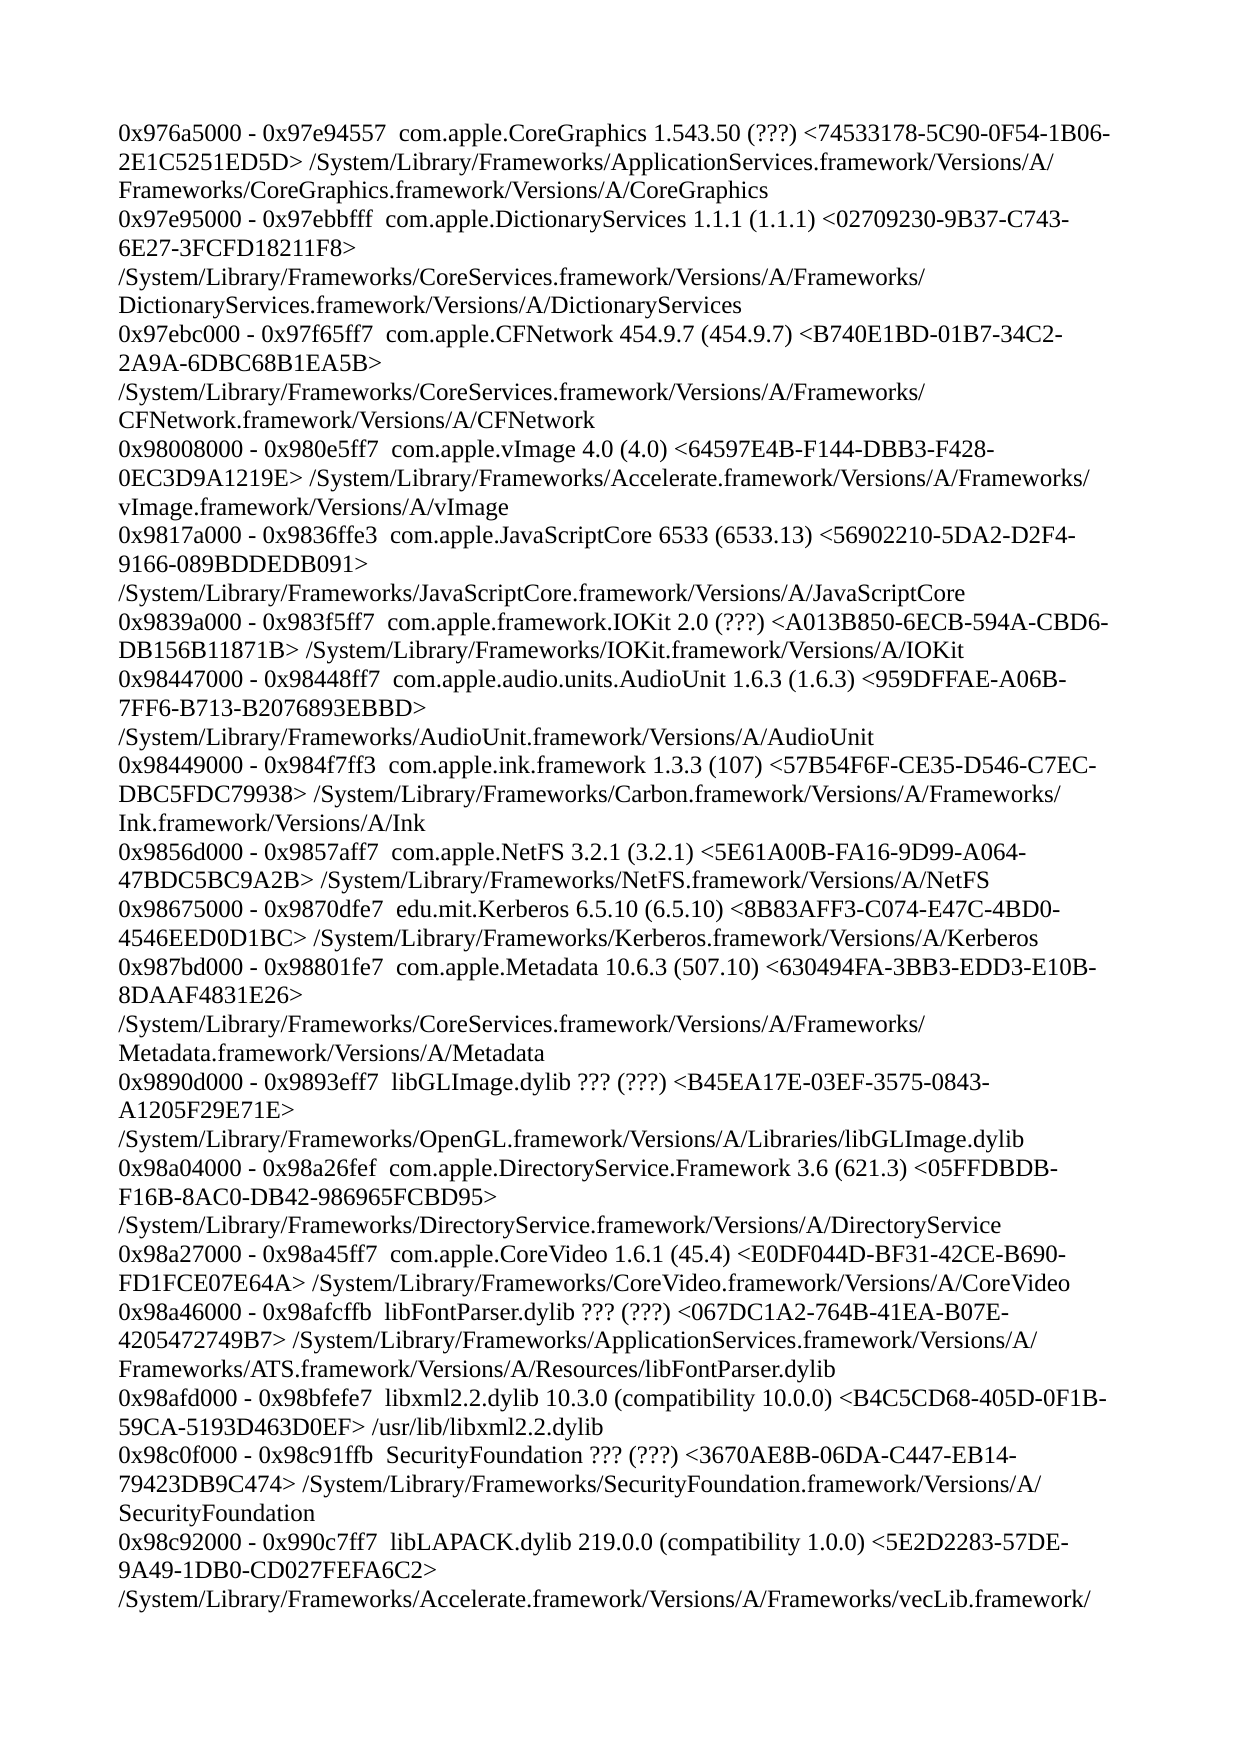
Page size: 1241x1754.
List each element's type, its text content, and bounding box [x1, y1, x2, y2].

text 0x98008000 - 0x980e5ff7 com.apple.vImage 4.0 (4.0) <64597E4B-F144-DBB3-F428-0EC3D9A1219E> /System/Library/Frameworks/Accelerate.framework/Versions/A/Frameworks/vImage.framework/Versions/A/vImage [118, 434, 1122, 521]
text 0x9890d000 - 0x9893eff7 libGLImage.dylib ??? (???) <B45EA17E-03EF-3575-0843-A1205F29E71E> /System/Library/Frameworks/OpenGL.framework/Versions/A/Libraries/libGLImage.dylib [118, 1067, 1122, 1153]
text 0x97e95000 - 0x97ebbfff com.apple.DictionaryServices 1.1.1 (1.1.1) <02709230-9B37-C743-6E27-3FCFD18211F8> /System/Library/Frameworks/CoreServices.framework/Versions/A/Frameworks/DictionaryServices.framework/Versions/A/DictionaryServices [118, 204, 1122, 319]
text 0x9856d000 - 0x9857aff7 com.apple.NetFS 3.2.1 (3.2.1) <5E61A00B-FA16-9D99-A064-47BDC5BC9A2B> /System/Library/Frameworks/NetFS.framework/Versions/A/NetFS [118, 837, 1122, 894]
text 0x98afd000 - 0x98bfefe7 libxml2.2.dylib 10.3.0 (compatibility 10.0.0) <B4C5CD68-405D-0F1B-59CA-5193D463D0EF> /usr/lib/libxml2.2.dylib [118, 1383, 1122, 1441]
text 0x976a5000 - 0x97e94557 com.apple.CoreGraphics 1.543.50 (???) <74533178-5C90-0F54-1B06-2E1C5251ED5D> /System/Library/Frameworks/ApplicationServices.framework/Versions/A/Frameworks/CoreGraphics.framework/Versions/A/CoreGraphics [118, 118, 1122, 204]
text 0x98c0f000 - 0x98c91ffb SecurityFoundation ??? (???) <3670AE8B-06DA-C447-EB14-79423DB9C474> /System/Library/Frameworks/SecurityFoundation.framework/Versions/A/SecurityFoundation [118, 1441, 1122, 1527]
text 0x98a04000 - 0x98a26fef com.apple.DirectoryService.Framework 3.6 (621.3) <05FFDBDB-F16B-8AC0-DB42-986965FCBD95> /System/Library/Frameworks/DirectoryService.framework/Versions/A/DirectoryService [118, 1153, 1122, 1239]
text 0x98447000 - 0x98448ff7 com.apple.audio.units.AudioUnit 1.6.3 (1.6.3) <959DFFAE-A06B-7FF6-B713-B2076893EBBD> /System/Library/Frameworks/AudioUnit.framework/Versions/A/AudioUnit [118, 664, 1122, 751]
text 0x98a46000 - 0x98afcffb libFontParser.dylib ??? (???) <067DC1A2-764B-41EA-B07E-4205472749B7> /System/Library/Frameworks/ApplicationServices.framework/Versions/A/Frameworks/ATS.framework/Versions/A/Resources/libFontParser.dylib [118, 1297, 1122, 1383]
text 0x98c92000 - 0x990c7ff7 libLAPACK.dylib 219.0.0 (compatibility 1.0.0) <5E2D2283-57DE-9A49-1DB0-CD027FEFA6C2> /System/Library/Frameworks/Accelerate.framework/Versions/A/Frameworks/vecLib.framework/ [118, 1527, 1122, 1613]
text 0x97ebc000 - 0x97f65ff7 com.apple.CFNetwork 454.9.7 (454.9.7) <B740E1BD-01B7-34C2-2A9A-6DBC68B1EA5B> /System/Library/Frameworks/CoreServices.framework/Versions/A/Frameworks/CFNetwork.framework/Versions/A/CFNetwork [118, 319, 1122, 434]
text 0x98675000 - 0x9870dfe7 edu.mit.Kerberos 6.5.10 (6.5.10) <8B83AFF3-C074-E47C-4BD0-4546EED0D1BC> /System/Library/Frameworks/Kerberos.framework/Versions/A/Kerberos [118, 894, 1122, 952]
text 0x98449000 - 0x984f7ff3 com.apple.ink.framework 1.3.3 (107) <57B54F6F-CE35-D546-C7EC-DBC5FDC79938> /System/Library/Frameworks/Carbon.framework/Versions/A/Frameworks/Ink.framework/Versions/A/Ink [118, 751, 1122, 837]
text 0x9817a000 - 0x9836ffe3 com.apple.JavaScriptCore 6533 (6533.13) <56902210-5DA2-D2F4-9166-089BDDEDB091> /System/Library/Frameworks/JavaScriptCore.framework/Versions/A/JavaScriptCore [118, 521, 1122, 607]
text 0x987bd000 - 0x98801fe7 com.apple.Metadata 10.6.3 (507.10) <630494FA-3BB3-EDD3-E10B-8DAAF4831E26> /System/Library/Frameworks/CoreServices.framework/Versions/A/Frameworks/Metadata.framework/Versions/A/Metadata [118, 952, 1122, 1067]
text 0x98a27000 - 0x98a45ff7 com.apple.CoreVideo 1.6.1 (45.4) <E0DF044D-BF31-42CE-B690-FD1FCE07E64A> /System/Library/Frameworks/CoreVideo.framework/Versions/A/CoreVideo [118, 1239, 1122, 1297]
text 0x9839a000 - 0x983f5ff7 com.apple.framework.IOKit 2.0 (???) <A013B850-6ECB-594A-CBD6-DB156B11871B> /System/Library/Frameworks/IOKit.framework/Versions/A/IOKit [118, 607, 1122, 664]
